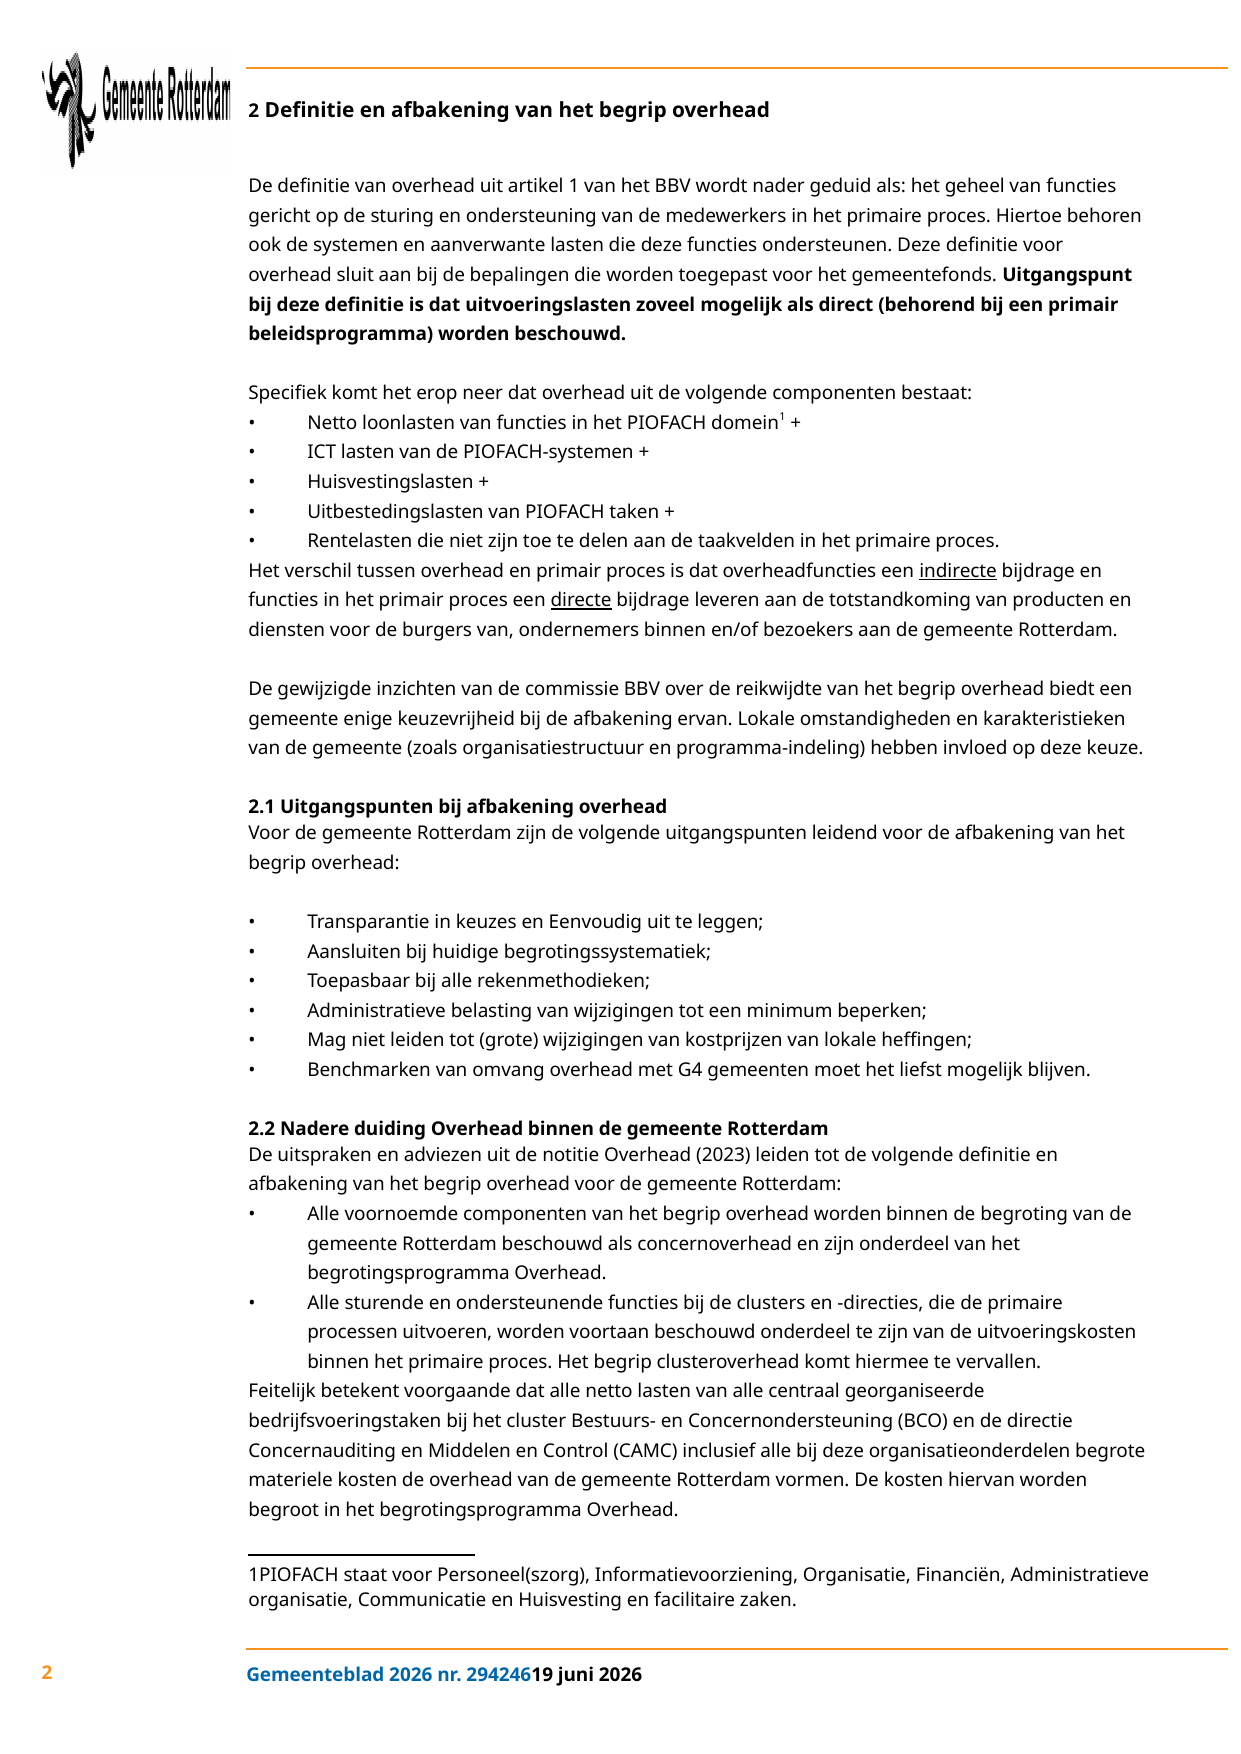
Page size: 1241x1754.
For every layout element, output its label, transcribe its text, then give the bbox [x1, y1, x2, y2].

text 2.1 Uitgangspunten bij afbakening overhead [248, 794, 1152, 819]
list Aansluiten bij huidige begrotingssystematiek; [248, 938, 1152, 963]
list Alle sturende en ondersteunende functies bij de clusters en -directies, die de primaire processen uitvoeren, worden voortaan beschouwd onderdeel te zijn van de uitvoeringskosten binnen het primaire proces. Het begrip clusteroverhead komt hiermee te vervallen. [248, 1289, 1152, 1374]
list ICT lasten van de PIOFACH-systemen + [248, 439, 1152, 464]
list Toepasbaar bij alle rekenmethodieken; [248, 967, 1152, 993]
list Netto loonlasten van functies in het PIOFACH domein + [248, 409, 1152, 435]
text Het verschil tussen overhead en primair proces is dat overheadfuncties een indirecte bijdrage en functies in het primair proces een directe bijdrage leveren aan de totstandkoming van producten en diensten voor de burgers van, ondernemers binnen en/of bezoekers aan de gemeente Rotterdam. [248, 557, 1152, 642]
list PIOFACH staat voor Personeel(szorg), Informatievoorziening, Organisatie, Financiën, Administratieve organisatie, Communicatie en Huisvesting en facilitaire zaken. [248, 1561, 1152, 1612]
text De gewijzigde inzichten van de commissie BBV over de reikwijdte van het begrip overhead biedt een gemeente enige keuzevrijheid bij de afbakening ervan. Lokale omstandigheden en karakteristieken van de gemeente (zoals organisatiestructuur en programma-indeling) hebben invloed op deze keuze. [248, 675, 1152, 760]
list Uitbestedingslasten van PIOFACH taken + [248, 498, 1152, 524]
list Rentelasten die niet zijn toe te delen aan de taakvelden in het primaire proces. [248, 527, 1152, 553]
list Administratieve belasting van wijzigingen tot een minimum beperken; [248, 997, 1152, 1023]
list Alle voornoemde componenten van het begrip overhead worden binnen de begroting van de gemeente Rotterdam beschouwd als concernoverhead en zijn onderdeel van het begrotingsprogramma Overhead. [248, 1200, 1152, 1285]
text 2 Definitie en afbakening van het begrip overhead [248, 95, 1152, 123]
text 2.2 Nadere duiding Overhead binnen de gemeente Rotterdam [248, 1115, 1152, 1141]
text De definitie van overhead uit artikel 1 van het BBV wordt nader geduid als: het geheel van functies gericht op de sturing en ondersteuning van de medewerkers in het primaire proces. Hiertoe behoren ook de systemen en aanverwante lasten die deze functies ondersteunen. Deze definitie voor overhead sluit aan bij de bepalingen die worden toegepast voor het gemeentefonds. Uitgangspunt bij deze definitie is dat uitvoeringslasten zoveel mogelijk als direct (behorend bij een primair beleidsprogramma) worden beschouwd. [248, 172, 1152, 346]
list Mag niet leiden tot (grote) wijzigingen van kostprijzen van lokale heffingen; [248, 1027, 1152, 1052]
list Benchmarken van omvang overhead met G4 gemeenten moet het liefst mogelijk blijven. [248, 1056, 1152, 1082]
text Feitelijk betekent voorgaande dat alle netto lasten van alle centraal georganiseerde bedrijfsvoeringstaken bij het cluster Bestuurs- en Concernondersteuning (BCO) en de directie Concernauditing en Middelen en Control (CAMC) inclusief alle bij deze organisatieonderdelen begrote materiele kosten de overhead van de gemeente Rotterdam vormen. De kosten hiervan worden begroot in het begrotingsprogramma Overhead. [248, 1378, 1152, 1522]
text Voor de gemeente Rotterdam zijn de volgende uitgangspunten leidend voor de afbakening van het begrip overhead: [248, 819, 1152, 875]
text Specifiek komt het erop neer dat overhead uit de volgende componenten bestaat: [248, 379, 1152, 405]
picture [41, 47, 231, 172]
list Huisvestingslasten + [248, 468, 1152, 494]
list Transparantie in keuzes en Eenvoudig uit te leggen; [248, 908, 1152, 934]
text De uitspraken en adviezen uit de notitie Overhead (2023) leiden tot de volgende definitie en afbakening van het begrip overhead voor de gemeente Rotterdam: [248, 1141, 1152, 1196]
